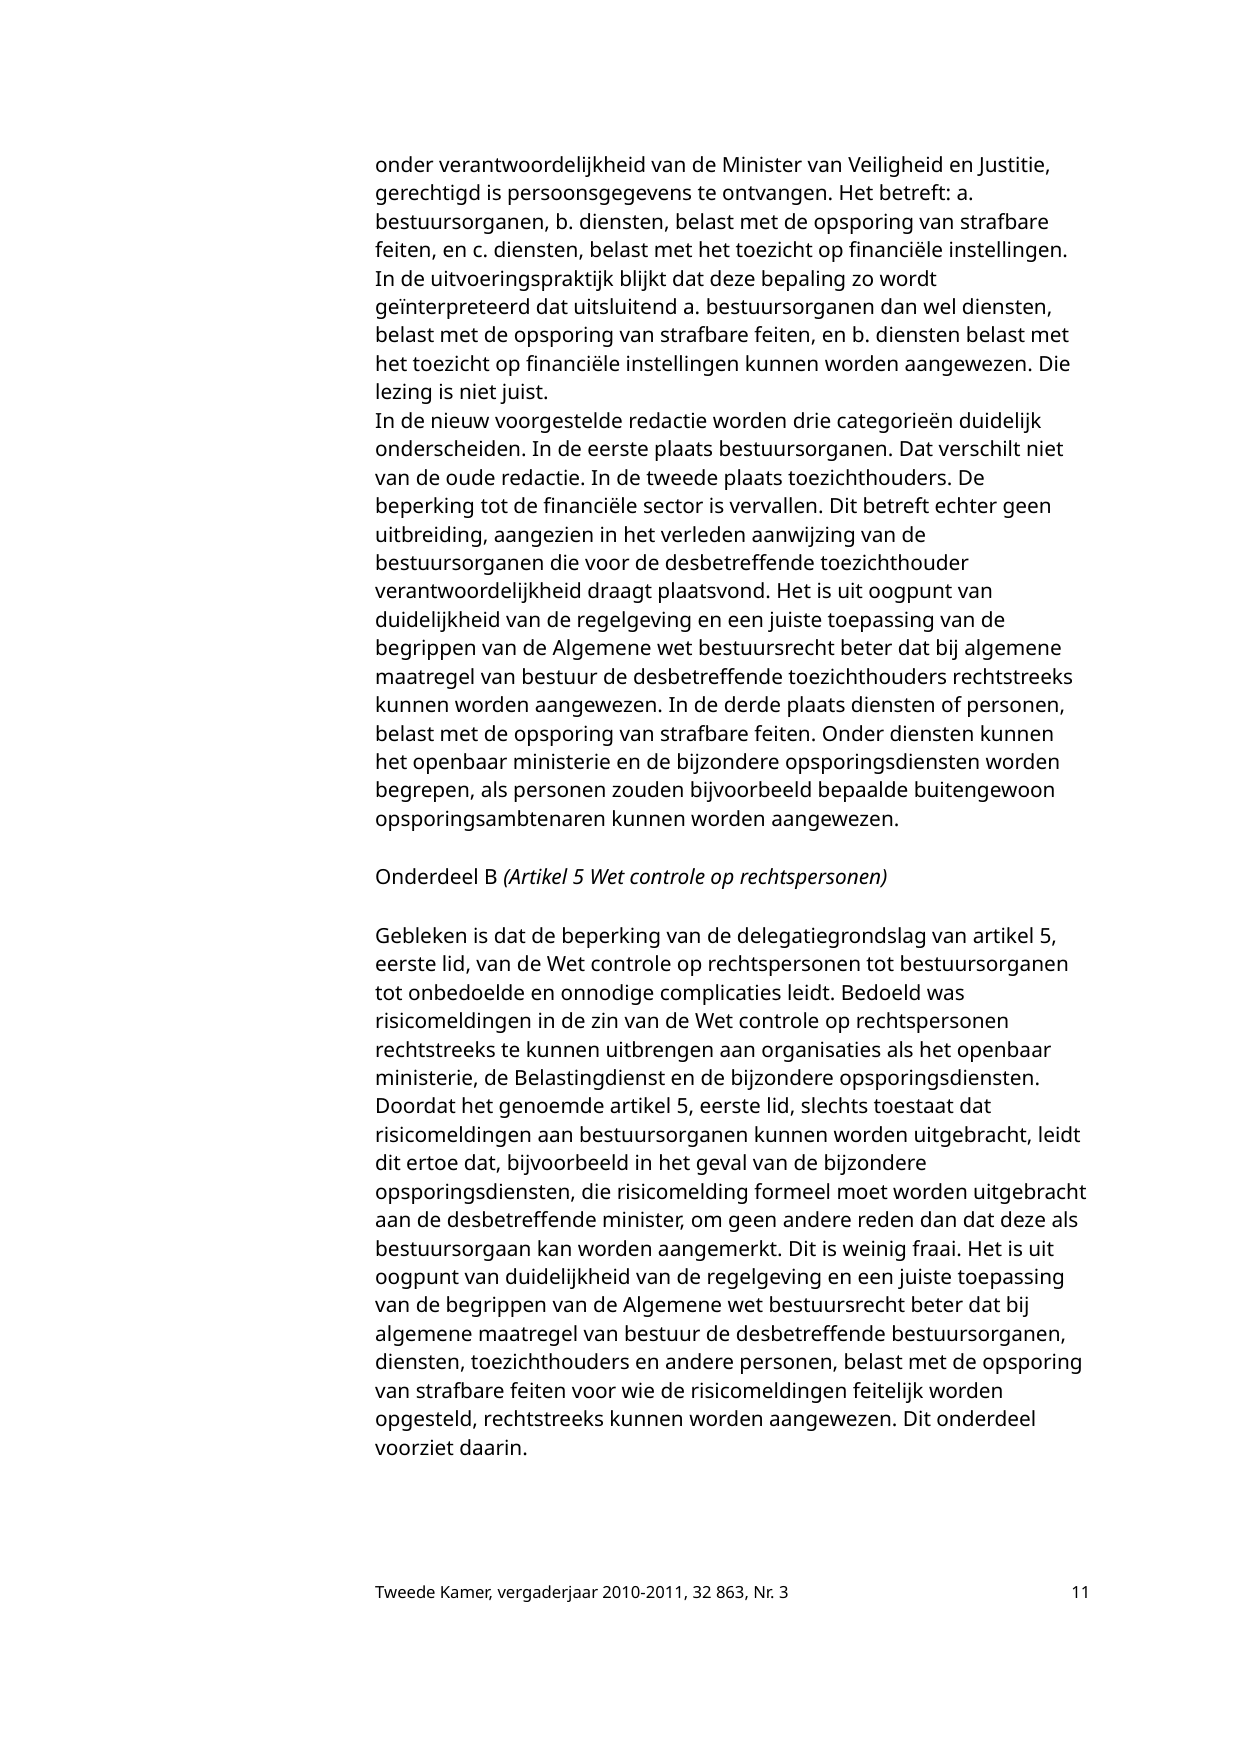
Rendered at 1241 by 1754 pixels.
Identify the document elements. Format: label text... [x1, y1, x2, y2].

text Gebleken is dat de beperking van de delegatiegrondslag van artikel 5, eerste lid, van de Wet controle op rechtspersonen tot bestuursorganen tot onbedoelde en onnodige complicaties leidt. Bedoeld was risicomeldingen in de zin van de Wet controle op rechtspersonen rechtstreeks te kunnen uitbrengen aan organisaties als het openbaar ministerie, de Belastingdienst en de bijzondere opsporingsdiensten. Doordat het genoemde artikel 5, eerste lid, slechts toestaat dat risicomeldingen aan bestuursorganen kunnen worden uitgebracht, leidt dit ertoe dat, bijvoorbeeld in het geval van de bijzondere opsporingsdiensten, die risicomelding formeel moet worden uitgebracht aan de desbetreffende minister, om geen andere reden dan dat deze als bestuursorgaan kan worden aangemerkt. Dit is weinig fraai. Het is uit oogpunt van duidelijkheid van de regelgeving en een juiste toepassing van de begrippen van de Algemene wet bestuursrecht beter dat bij algemene maatregel van bestuur de desbetreffende bestuursorganen, diensten, toezichthouders en andere personen, belast met de opsporing van strafbare feiten voor wie de risicomeldingen feitelijk worden opgesteld, rechtstreeks kunnen worden aangewezen. Dit onderdeel voorziet daarin. [375, 921, 1090, 1461]
text In de nieuw voorgestelde redactie worden drie categorieën duidelijk onderscheiden. In de eerste plaats bestuursorganen. Dat verschilt niet van de oude redactie. In de tweede plaats toezichthouders. De beperking tot de financiële sector is vervallen. Dit betreft echter geen uitbreiding, aangezien in het verleden aanwijzing van de bestuursorganen die voor de desbetreffende toezichthouder verantwoordelijkheid draagt plaatsvond. Het is uit oogpunt van duidelijkheid van de regelgeving en een juiste toepassing van de begrippen van de Algemene wet bestuursrecht beter dat bij algemene maatregel van bestuur de desbetreffende toezichthouders rechtstreeks kunnen worden aangewezen. In de derde plaats diensten of personen, belast met de opsporing van strafbare feiten. Onder diensten kunnen het openbaar ministerie en de bijzondere opsporingsdiensten worden begrepen, als personen zouden bijvoorbeeld bepaalde buitengewoon opsporingsambtenaren kunnen worden aangewezen. [375, 406, 1090, 832]
text onder verantwoordelijkheid van de Minister van Veiligheid en Justitie, gerechtigd is persoonsgegevens te ontvangen. Het betreft: a. bestuursorganen, b. diensten, belast met de opsporing van strafbare feiten, en c. diensten, belast met het toezicht op financiële instellingen. In de uitvoeringspraktijk blijkt dat deze bepaling zo wordt geïnterpreteerd dat uitsluitend a. bestuursorganen dan wel diensten, belast met de opsporing van strafbare feiten, en b. diensten belast met het toezicht op financiële instellingen kunnen worden aangewezen. Die lezing is niet juist. [375, 150, 1090, 406]
text Onderdeel B (Artikel 5 Wet controle op rechtspersonen) [375, 862, 1090, 891]
